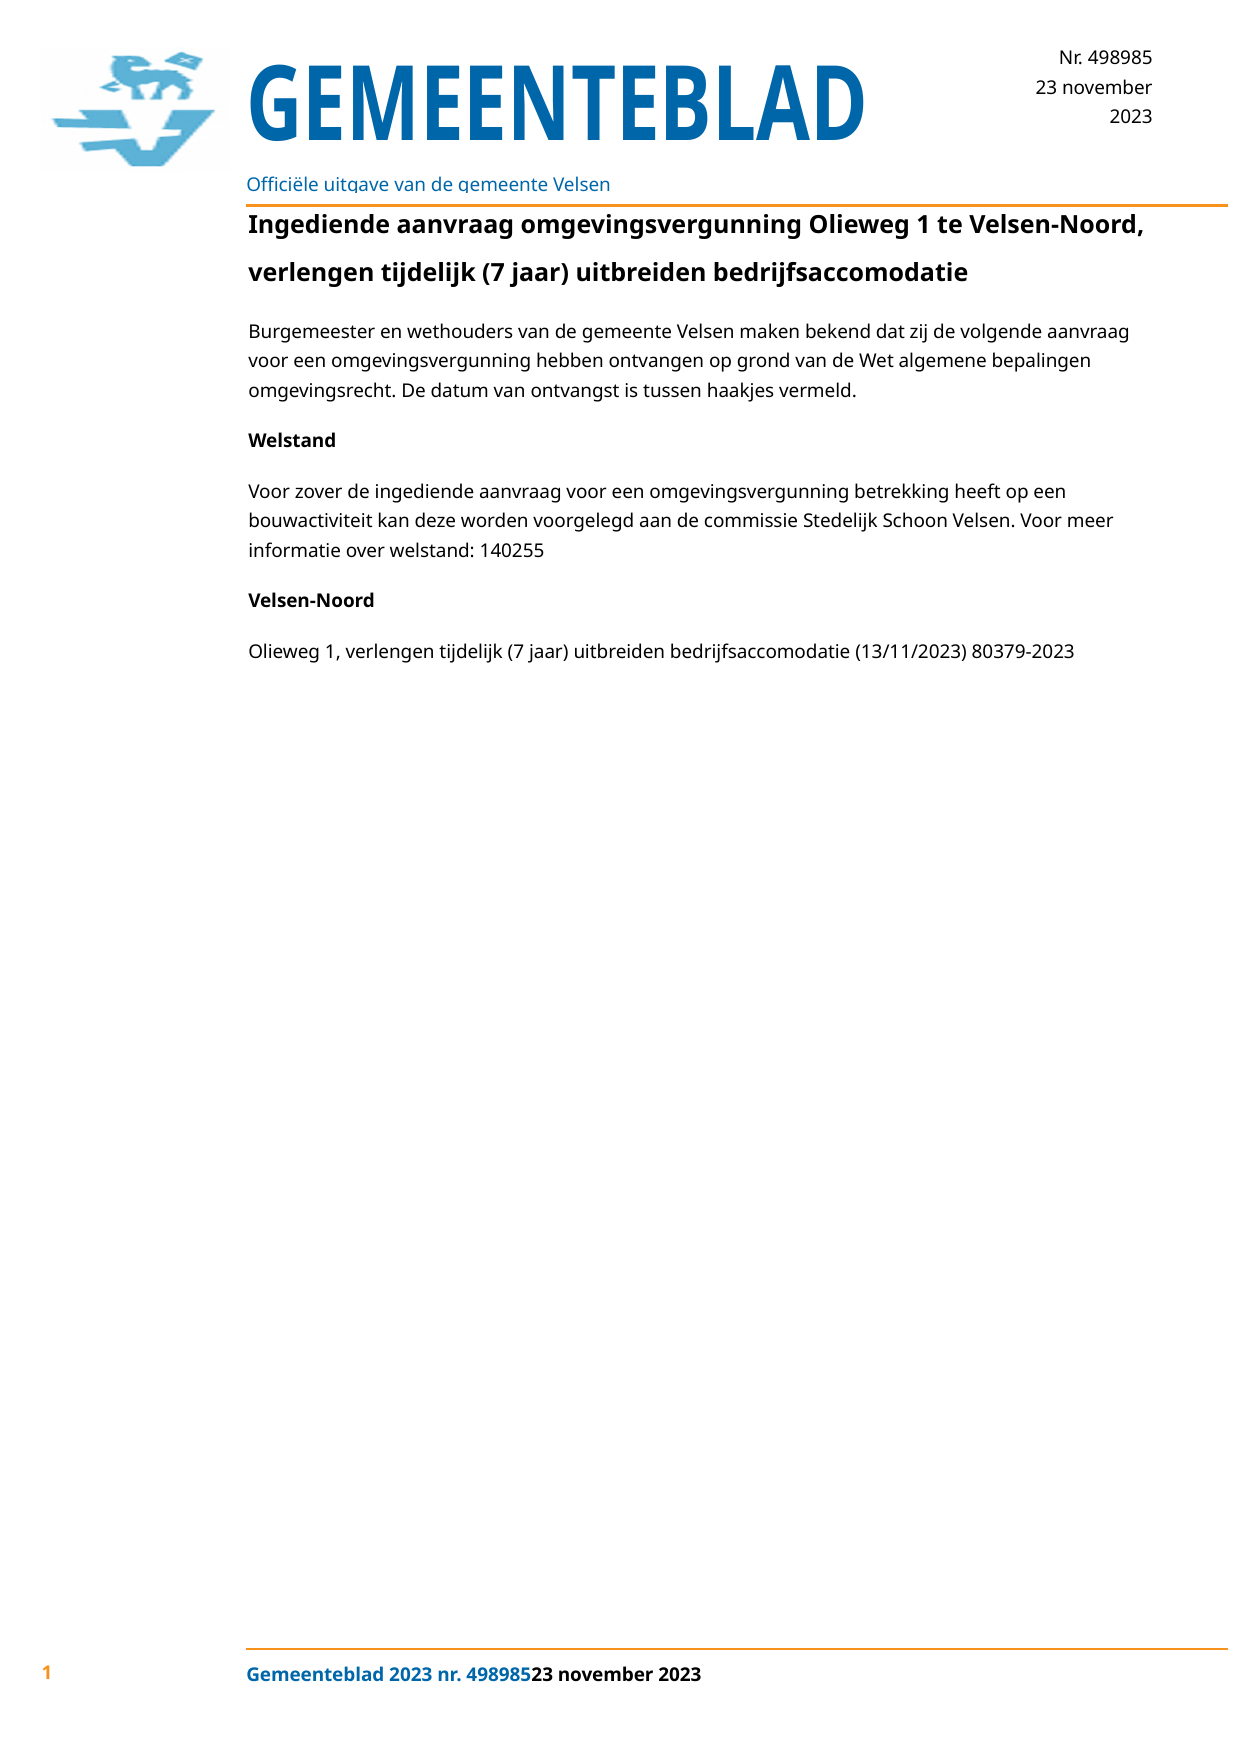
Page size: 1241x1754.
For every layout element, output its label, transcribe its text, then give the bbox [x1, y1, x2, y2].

text Burgemeester en wethouders van de gemeente Velsen maken bekend dat zij de volgende aanvraag voor een omgevingsvergunning hebben ontvangen op grond van de Wet algemene bepalingen omgevingsrecht. De datum van ontvangst is tussen haakjes vermeld. [248, 318, 1152, 403]
picture [41, 47, 231, 172]
text Welstand [248, 427, 1152, 453]
text Ingediende aanvraag omgevingsvergunning Olieweg 1 te Velsen-Noord, verlengen tijdelijk (7 jaar) uitbreiden bedrijfsaccomodatie [248, 207, 1152, 288]
text Olieweg 1, verlengen tijdelijk (7 jaar) uitbreiden bedrijfsaccomodatie (13/11/2023) 80379-2023 [248, 638, 1152, 664]
text Velsen-Noord [248, 587, 1152, 613]
text Voor zover de ingediende aanvraag voor een omgevingsvergunning betrekking heeft op een bouwactiviteit kan deze worden voorgelegd aan de commissie Stedelijk Schoon Velsen. Voor meer informatie over welstand: 140255 [248, 478, 1152, 563]
